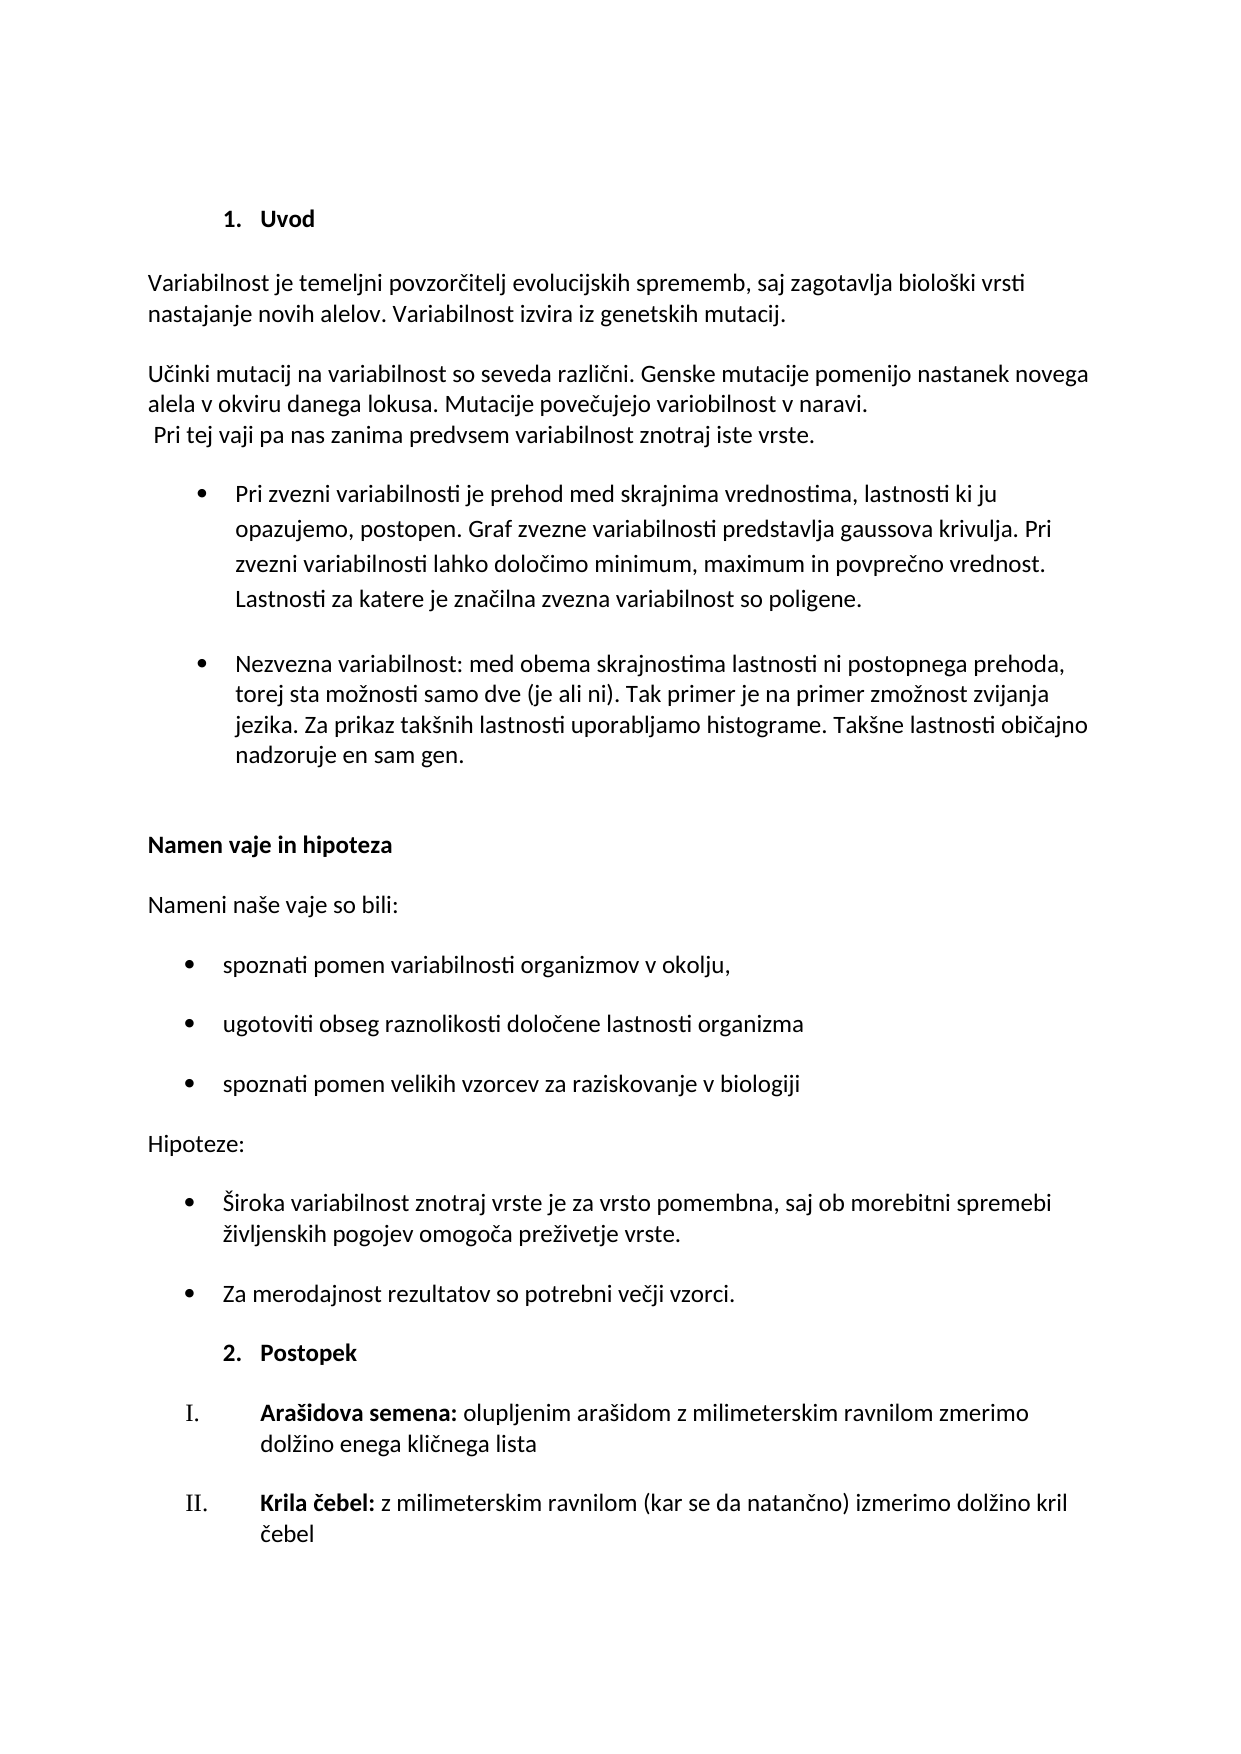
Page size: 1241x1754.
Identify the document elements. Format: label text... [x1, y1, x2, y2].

list spoznati pomen velikih vzorcev za raziskovanje v biologiji [185, 1068, 1093, 1099]
list Nezvezna variabilnost: med obema skrajnostima lastnosti ni postopnega prehoda, torej sta možnosti samo dve (je ali ni). Tak primer je na primer zmožnost zvijanja jezika. Za prikaz takšnih lastnosti uporabljamo histograme. Takšne lastnosti običajno nadzoruje en sam gen. [198, 648, 1093, 770]
text Variabilnost je temeljni povzorčitelj evolucijskih sprememb, saj zagotavlja biološki vrsti nastajanje novih alelov. Variabilnost izvira iz genetskih mutacij. [148, 268, 1093, 329]
text Nameni naše vaje so bili: [148, 889, 1093, 920]
text Namen vaje in hipoteza [148, 799, 1093, 860]
text Učinki mutacij na variabilnost so seveda različni. Genske mutacije pomenijo nastanek novega alela v okviru danega lokusa. Mutacije povečujejo variobilnost v naravi. Pri tej vaji pa nas zanima predvsem variabilnost znotraj iste vrste. [148, 358, 1093, 449]
list Krila čebel: z milimeterskim ravnilom (kar se da natančno) izmerimo dolžino kril čebel [185, 1487, 1093, 1548]
text Hipoteze: [148, 1128, 1093, 1158]
list spoznati pomen variabilnosti organizmov v okolju, [185, 949, 1093, 979]
list ugotoviti obseg raznolikosti določene lastnosti organizma [185, 1008, 1093, 1039]
list Arašidova semena: olupljenim arašidom z milimeterskim ravnilom zmerimo dolžino enega kličnega lista [185, 1397, 1093, 1458]
list Za merodajnost rezultatov so potrebni večji vzorci. [185, 1278, 1093, 1308]
list Pri zvezni variabilnosti je prehod med skrajnima vrednostima, lastnosti ki ju opazujemo, postopen. Graf zvezne variabilnosti predstavlja gaussova krivulja. Pri zvezni variabilnosti lahko določimo minimum, maximum in povprečno vrednost. Lastnosti za katere je značilna zvezna variabilnost so poligene. [198, 478, 1093, 614]
list Postopek [223, 1337, 1093, 1368]
list Uvod [223, 203, 1093, 234]
list Široka variabilnost znotraj vrste je za vrsto pomembna, saj ob morebitni spremebi življenskih pogojev omogoča preživetje vrste. [185, 1188, 1093, 1249]
